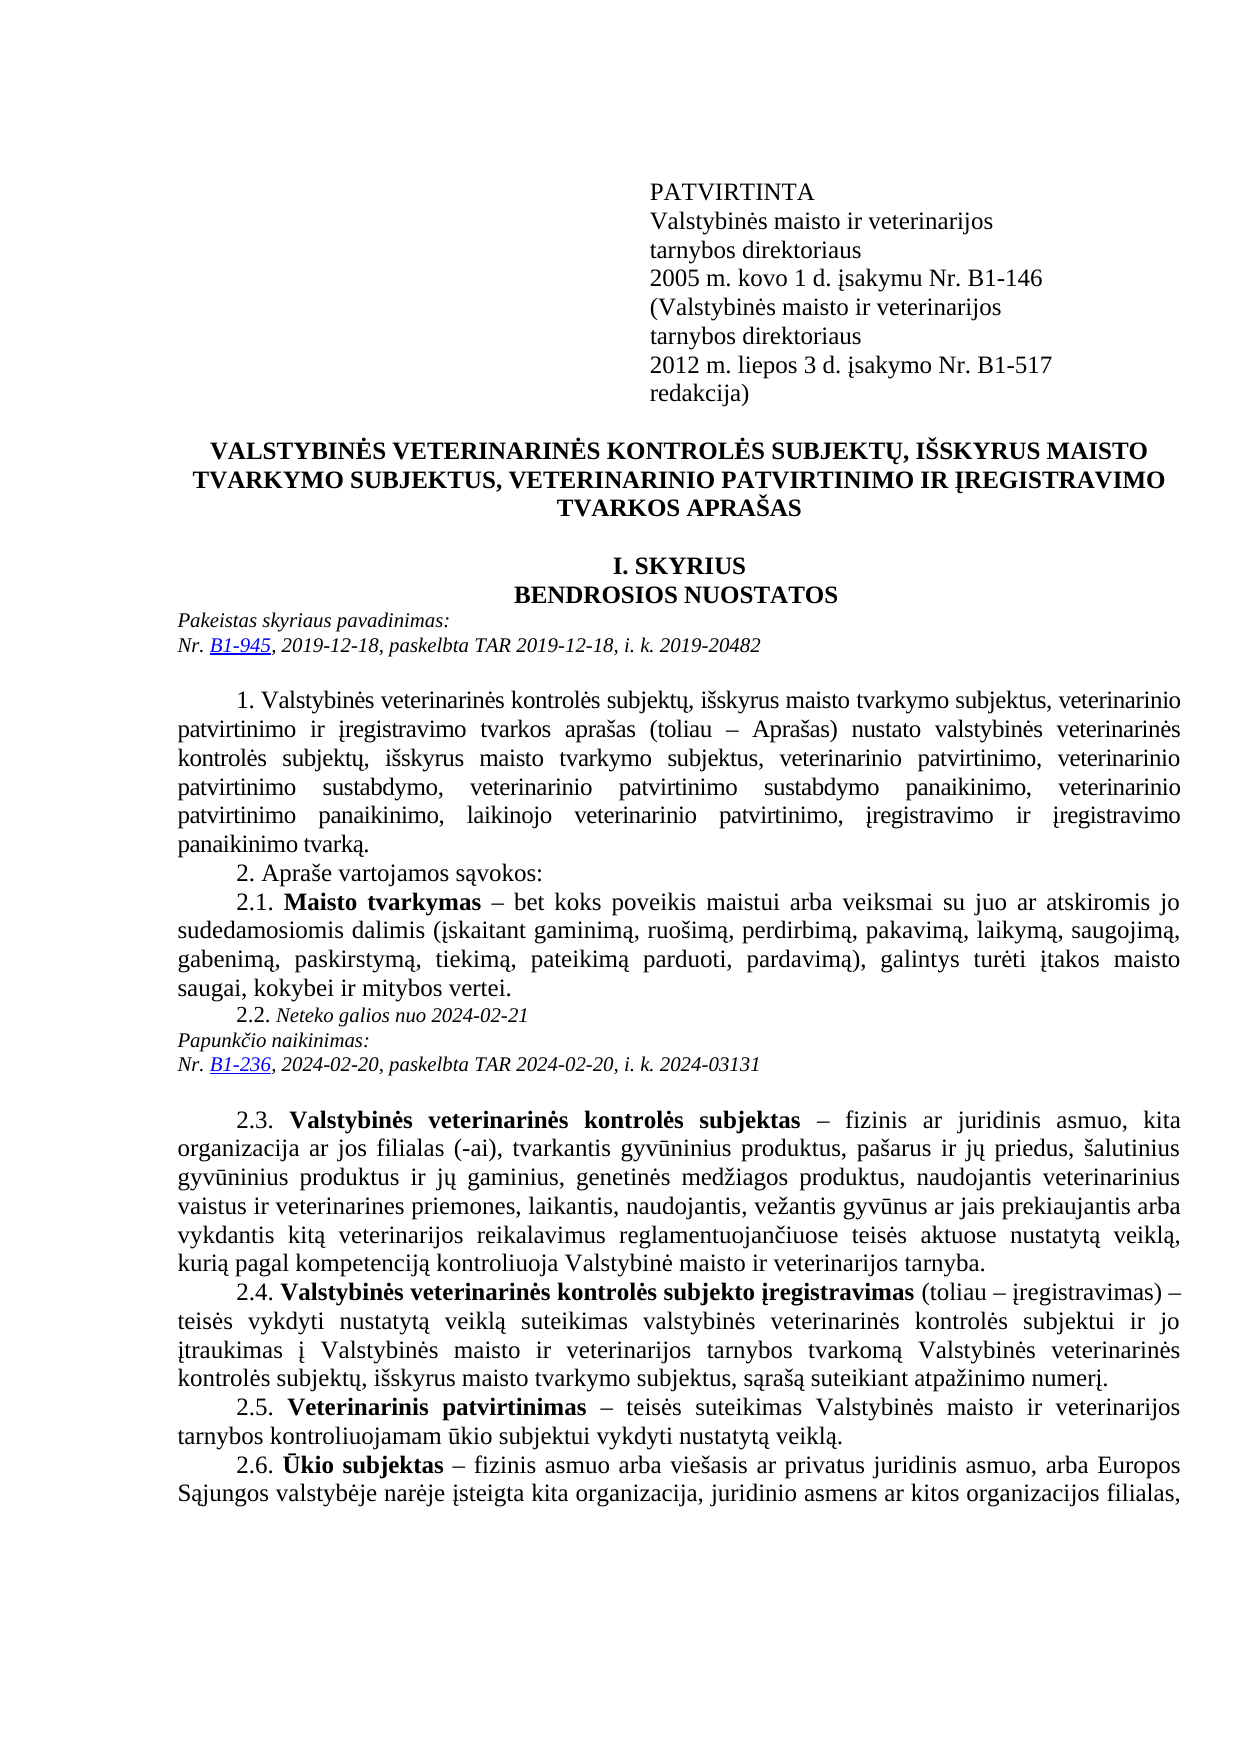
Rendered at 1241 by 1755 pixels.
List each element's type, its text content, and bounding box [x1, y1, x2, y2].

text Valstybinės maisto ir veterinarijos [649, 206, 1181, 235]
text VALSTYBINĖS VETERINARINĖS KONTROLĖS SuBJEKTŲ, IŠSKYRUS MAISTO TVARKYMO SUBJEKTUS, VETERINARINIO PATVIRTINIMO ir Įregistravimo TVARKOS APRAŠAS [177, 436, 1181, 522]
text 2005 m. kovo 1 d. įsakymu Nr. B1-146 [649, 263, 1181, 292]
text 2.5. Veterinarinis patvirtinimas – teisės suteikimas Valstybinės maisto ir veterinarijos tarnybos kontroliuojamam ūkio subjektui vykdyti nustatytą veiklą. [177, 1392, 1181, 1450]
text (Valstybinės maisto ir veterinarijos [649, 292, 1181, 321]
text redakcija) [649, 378, 1181, 407]
text 2.3. Valstybinės veterinarinės kontrolės subjektas – fizinis ar juridinis asmuo, kita organizacija ar jos filialas (-ai), tvarkantis gyvūninius produktus, pašarus ir jų priedus, šalutinius gyvūninius produktus ir jų gaminius, genetinės medžiagos produktus, naudojantis veterinarinius vaistus ir veterinarines priemones, laikantis, naudojantis, vežantis gyvūnus ar jais prekiaujantis arba vykdantis kitą veterinarijos reikalavimus reglamentuojančiuose teisės aktuose nustatytą veiklą, kurią pagal kompetenciją kontroliuoja Valstybinė maisto ir veterinarijos tarnyba. [177, 1105, 1181, 1277]
text tarnybos direktoriaus [649, 321, 1181, 350]
text Papunkčio naikinimas: [177, 1028, 1181, 1052]
text 2.1. Maisto tvarkymas – bet koks poveikis maistui arba veiksmai su juo ar atskiromis jo sudedamosiomis dalimis (įskaitant gaminimą, ruošimą, perdirbimą, pakavimą, laikymą, saugojimą, gabenimą, paskirstymą, tiekimą, pateikimą parduoti, pardavimą), galintys turėti įtakos maisto saugai, kokybei ir mitybos vertei. [177, 887, 1181, 1002]
text 2.4. Valstybinės veterinarinės kontrolės subjekto įregistravimas (toliau – įregistravimas) – teisės vykdyti nustatytą veiklą suteikimas valstybinės veterinarinės kontrolės subjektui ir jo įtraukimas į Valstybinės maisto ir veterinarijos tarnybos tvarkomą Valstybinės veterinarinės kontrolės subjektų, išskyrus maisto tvarkymo subjektus, sąrašą suteikiant atpažinimo numerį. [177, 1277, 1181, 1392]
text 2.2. Neteko galios nuo 2024-02-21 [177, 1002, 1181, 1028]
text 2012 m. liepos 3 d. įsakymo Nr. B1-517 [649, 350, 1181, 378]
text Pakeistas skyriaus pavadinimas: [177, 608, 1181, 632]
text tarnybos direktoriaus [649, 235, 1181, 263]
text PATVIRTINTA [649, 177, 1181, 206]
text I. SKYRIUS BENDROSIOS NUOSTATOS [177, 551, 1181, 608]
text 2.6. Ūkio subjektas – fizinis asmuo arba viešasis ar privatus juridinis asmuo, arba Europos Sąjungos valstybėje narėje įsteigta kita organizacija, juridinio asmens ar kitos organizacijos filialas, [177, 1450, 1181, 1507]
text 2. Apraše vartojamos sąvokos: [177, 858, 1181, 887]
text 1. Valstybinės veterinarinės kontrolės subjektų, išskyrus maisto tvarkymo subjektus, veterinarinio patvirtinimo ir įregistravimo tvarkos aprašas (toliau – Aprašas) nustato valstybinės veterinarinės kontrolės subjektų, išskyrus maisto tvarkymo subjektus, veterinarinio patvirtinimo, veterinarinio patvirtinimo sustabdymo, veterinarinio patvirtinimo sustabdymo panaikinimo, veterinarinio patvirtinimo panaikinimo, laikinojo veterinarinio patvirtinimo, įregistravimo ir įregistravimo panaikinimo tvarką. [177, 685, 1181, 858]
text Nr. B1-236, 2024-02-20, paskelbta TAR 2024-02-20, i. k. 2024-03131 [177, 1052, 1181, 1076]
text Nr. B1-945, 2019-12-18, paskelbta TAR 2019-12-18, i. k. 2019-20482 [177, 632, 1181, 657]
